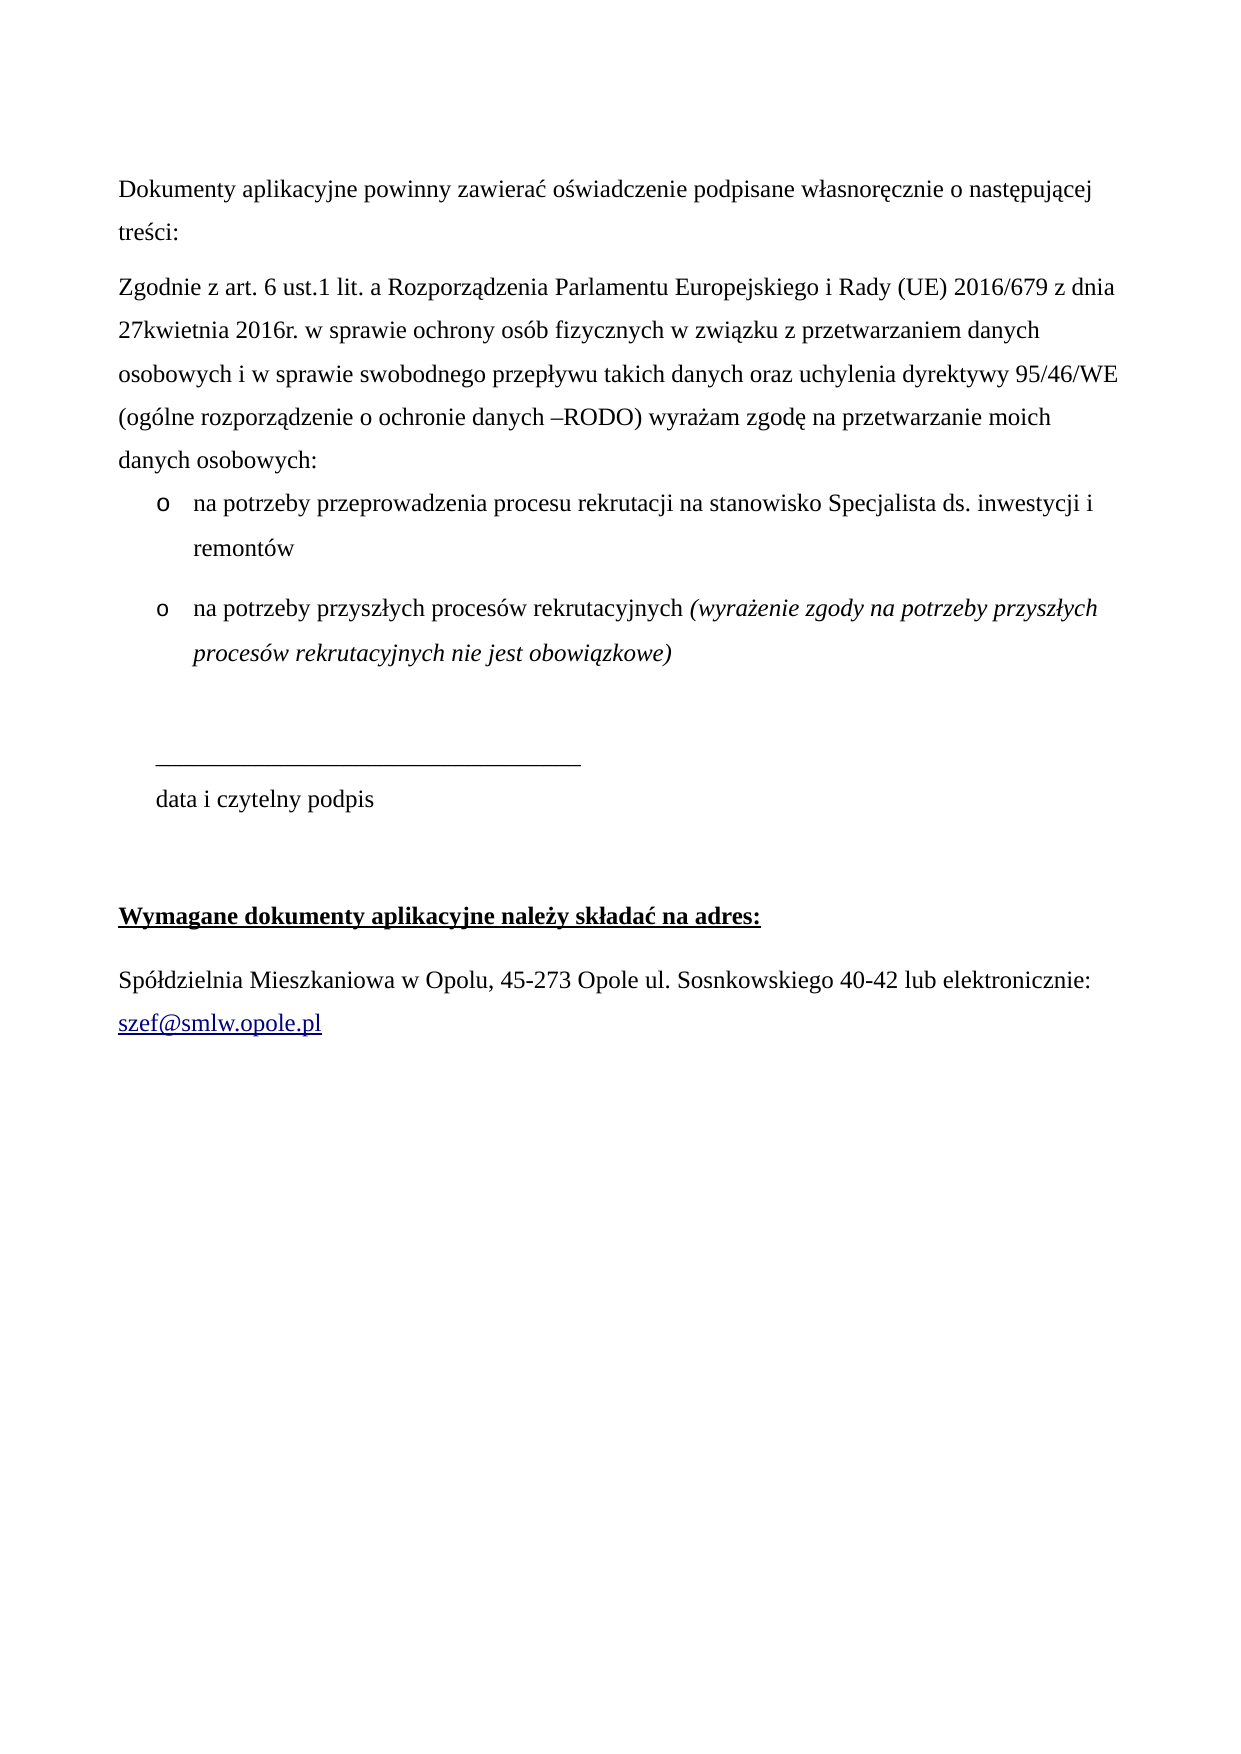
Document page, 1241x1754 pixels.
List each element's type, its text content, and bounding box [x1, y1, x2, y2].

text Dokumenty aplikacyjne powinny zawierać oświadczenie podpisane własnoręcznie o następującej treści: [118, 174, 1122, 246]
list na potrzeby przyszłych procesów rekrutacyjnych (wyrażenie zgody na potrzeby przyszłych procesów rekrutacyjnych nie jest obowiązkowe) [156, 593, 1122, 666]
text Zgodnie z art. 6 ust.1 lit. a Rozporządzenia Parlamentu Europejskiego i Rady (UE) 2016/679 z dnia 27kwietnia 2016r. w sprawie ochrony osób fizycznych w związku z przetwarzaniem danych osobowych i w sprawie swobodnego przepływu takich danych oraz uchylenia dyrektywy 95/46/WE (ogólne rozporządzenie o ochronie danych –RODO) wyrażam zgodę na przetwarzanie moich danych osobowych: [118, 272, 1122, 474]
text __________________________________ [156, 741, 1122, 769]
text Spółdzielnia Mieszkaniowa w Opolu, 45-273 Opole ul. Sosnkowskiego 40-42 lub elektronicznie: szef@smlw.opole.pl [118, 965, 1122, 1037]
text Wymagane dokumenty aplikacyjne należy składać na adres: [118, 901, 1122, 930]
list na potrzeby przeprowadzenia procesu rekrutacji na stanowisko Specjalista ds. inwestycji i remontów [156, 488, 1122, 562]
text data i czytelny podpis [156, 784, 1122, 812]
